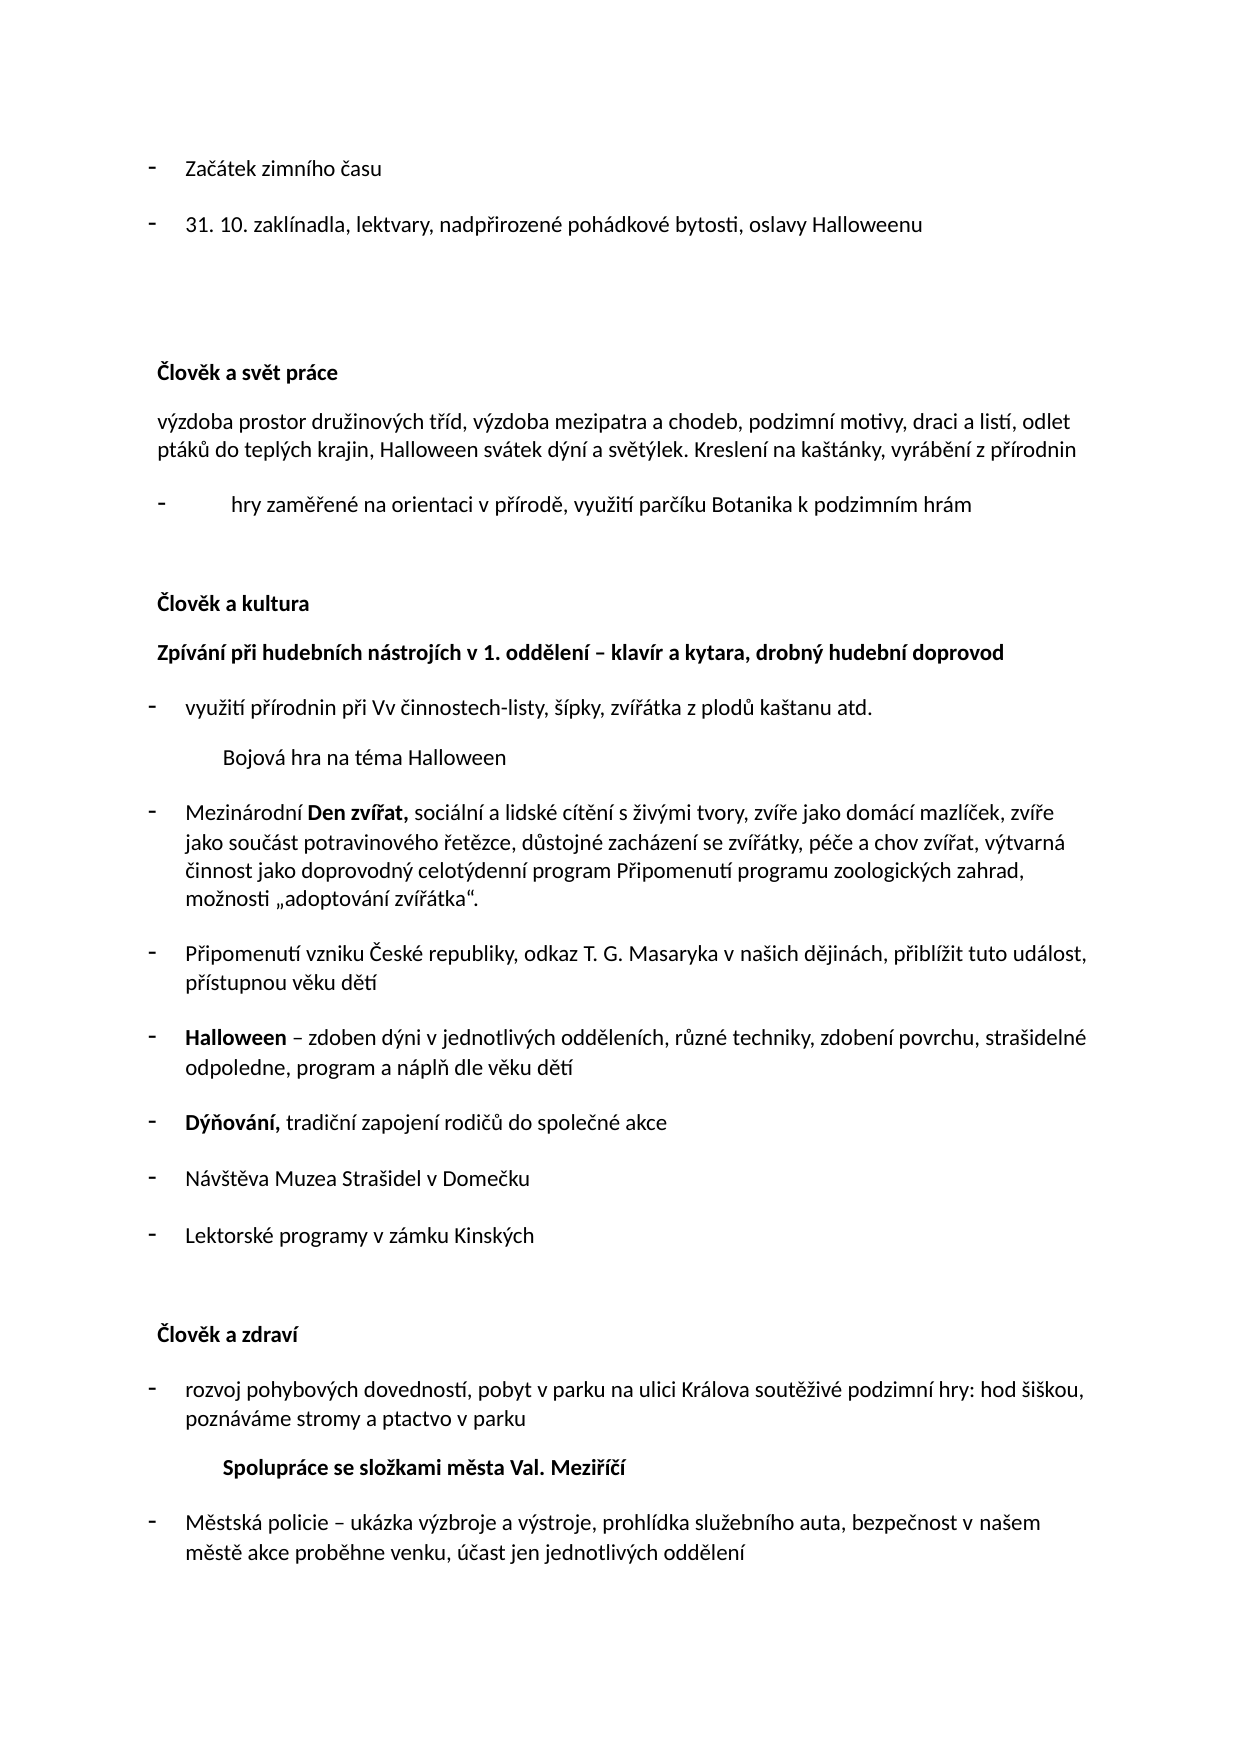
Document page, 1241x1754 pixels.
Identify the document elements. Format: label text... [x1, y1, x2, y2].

text Člověk a svět práce [157, 358, 1093, 386]
list hry zaměřené na orientaci v přírodě, využití parčíku Botanika k podzimním hrám [157, 484, 1093, 519]
text Spolupráce se složkami města Val. Meziříčí [223, 1453, 1093, 1481]
list Mezinárodní Den zvířat, sociální a lidské cítění s živými tvory, zvíře jako domácí mazlíček, zvíře jako součást potravinového řetězce, důstojné zacházení se zvířátky, péče a chov zvířat, výtvarná činnost jako doprovodný celotýdenní program Připomenutí programu zoologických zahrad, možnosti „adoptování zvířátka“. [148, 792, 1093, 912]
list Halloween – zdoben dýni v jednotlivých odděleních, různé techniky, zdobení povrchu, strašidelné odpoledne, program a náplň dle věku dětí [148, 1017, 1093, 1081]
list Lektorské programy v zámku Kinských [148, 1215, 1093, 1250]
list Připomenutí vzniku České republiky, odkaz T. G. Masaryka v našich dějinách, přiblížit tuto událost, přístupnou věku dětí [148, 933, 1093, 996]
text Člověk a zdraví [157, 1320, 1093, 1348]
list 31. 10. zaklínadla, lektvary, nadpřirozené pohádkové bytosti, oslavy Halloweenu [148, 204, 1093, 240]
list rozvoj pohybových dovedností, pobyt v parku na ulici Králova soutěživé podzimní hry: hod šiškou, poznáváme stromy a ptactvo v parku [148, 1369, 1093, 1432]
text výzdoba prostor družinových tříd, výzdoba mezipatra a chodeb, podzimní motivy, draci a listí, odlet ptáků do teplých krajin, Halloween svátek dýní a světýlek. Kreslení na kaštánky, vyrábění z přírodnin [157, 407, 1093, 463]
list Návštěva Muzea Strašidel v Domečku [148, 1158, 1093, 1194]
text Zpívání při hudebních nástrojích v 1. oddělení – klavír a kytara, drobný hudební doprovod [157, 638, 1093, 666]
list Městská policie – ukázka výzbroje a výstroje, prohlídka služebního auta, bezpečnost v našem městě akce proběhne venku, účast jen jednotlivých oddělení [148, 1502, 1093, 1566]
list Dýňování, tradiční zapojení rodičů do společné akce [148, 1102, 1093, 1137]
list využití přírodnin při Vv činnostech-listy, šípky, zvířátka z plodů kaštanu atd. [148, 687, 1093, 723]
list Začátek zimního času [148, 148, 1093, 183]
text Člověk a kultura [157, 589, 1093, 617]
text Bojová hra na téma Halloween [223, 743, 1093, 771]
